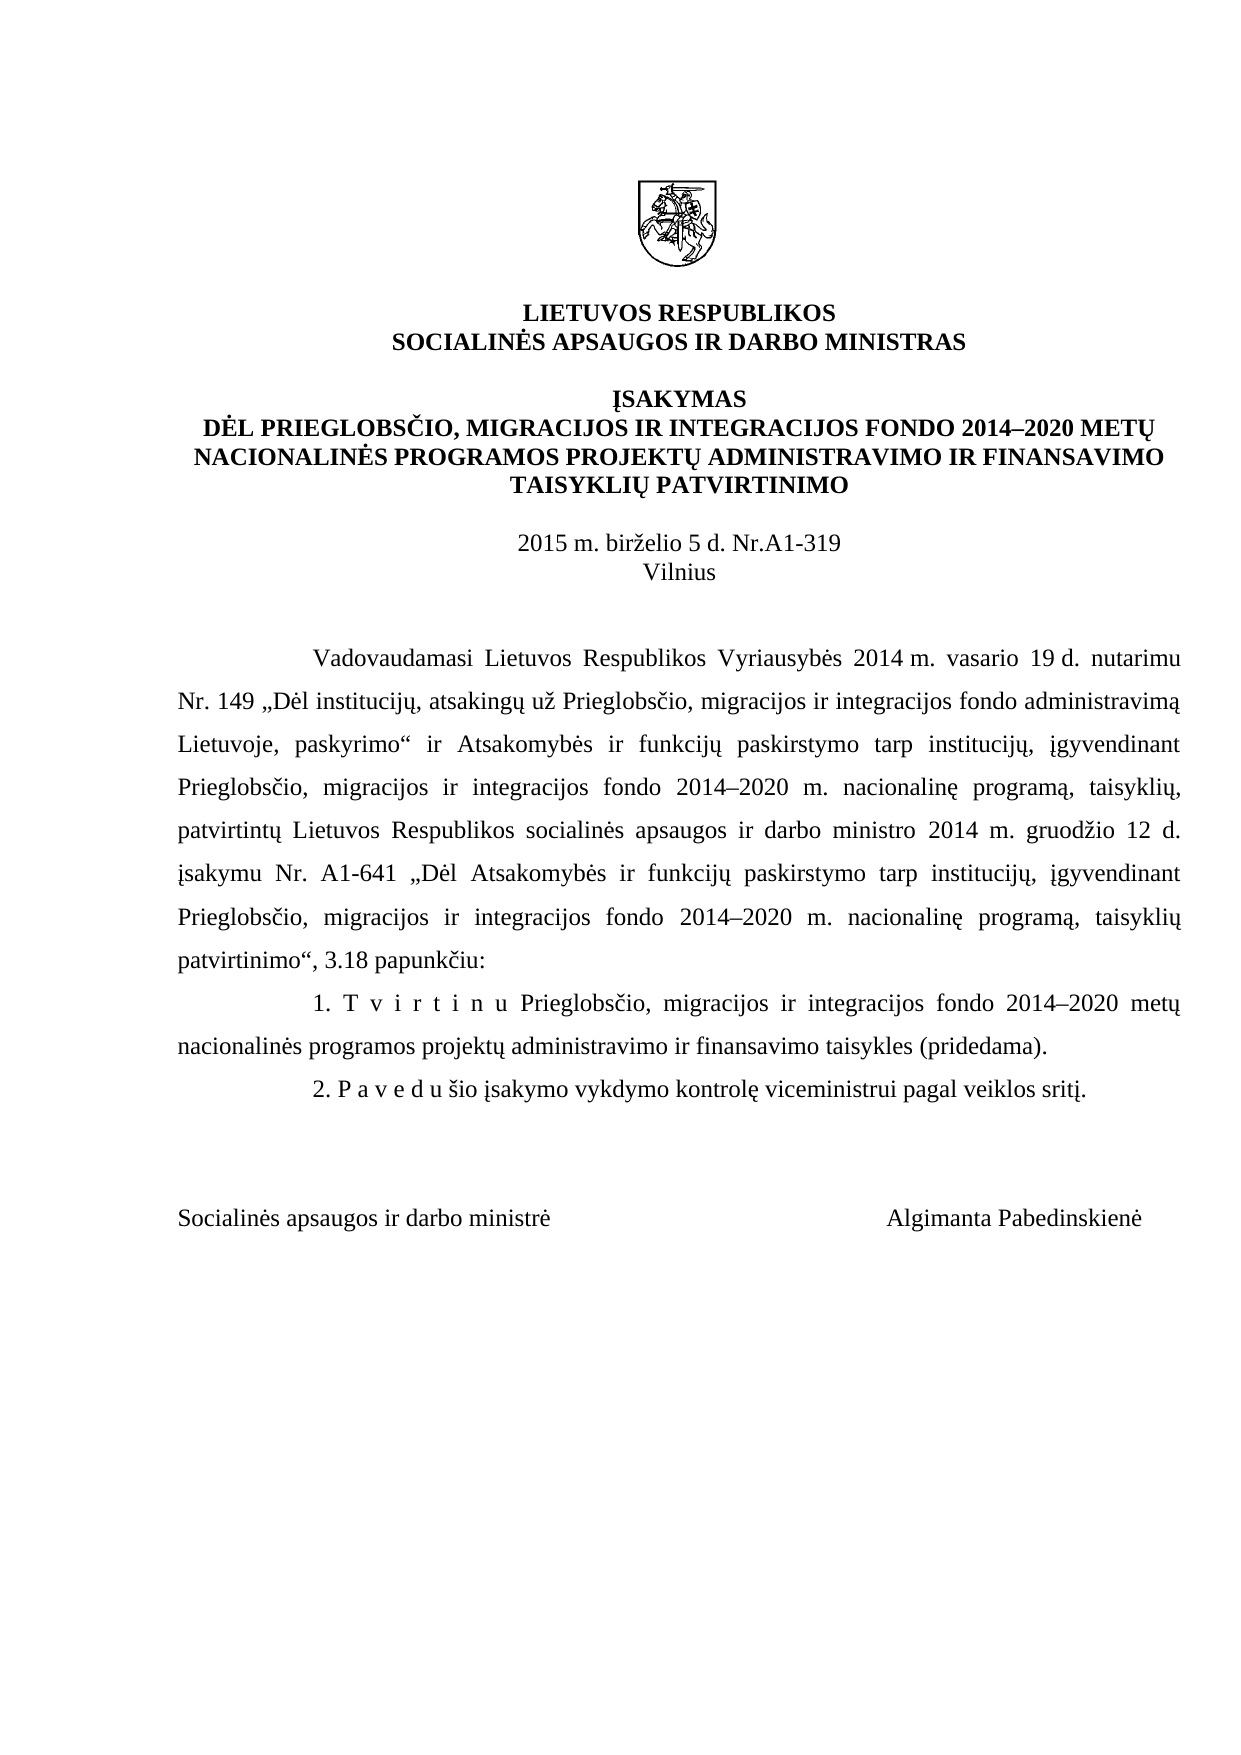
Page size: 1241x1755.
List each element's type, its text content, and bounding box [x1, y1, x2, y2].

text SOCIALINĖS APSAUGOS IR DARBO MINISTRAS [177, 327, 1181, 355]
text ĮSAKYMAS [177, 384, 1181, 413]
text 2. P a v e d u šio įsakymo vykdymo kontrolę viceministrui pagal veiklos sritį. [177, 1074, 1181, 1103]
text 1. T v i r t i n u Prieglobsčio, migracijos ir integracijos fondo 2014–2020 metų nacionalinės programos projektų administravimo ir finansavimo taisykles (pridedama). [177, 988, 1181, 1060]
text DĖL PRIEGLOBSČIO, MIGRACIJOS IR INTEGRACIJOS FONDO 2014–2020 METŲ NACIONALINĖS PROGRAMOS PROJEKTŲ ADMINISTRAVIMO IR FINANSAVIMO TAISYKLIŲ PATVIRTINIMO [177, 413, 1181, 499]
text Socialinės apsaugos ir darbo ministrė Algimanta Pabedinskienė [177, 1203, 1181, 1232]
text LIETUVOS RESPUBLIKOS [177, 298, 1181, 327]
text Vadovaudamasi Lietuvos Respublikos Vyriausybės 2014 m. vasario 19 d. nutarimu Nr. 149 „Dėl institucijų, atsakingų už Prieglobsčio, migracijos ir integracijos fondo administravimą Lietuvoje, paskyrimo“ ir Atsakomybės ir funkcijų paskirstymo tarp institucijų, įgyvendinant Prieglobsčio, migracijos ir integracijos fondo 2014–2020 m. nacionalinę programą, taisyklių, patvirtintų Lietuvos Respublikos socialinės apsaugos ir darbo ministro 2014 m. gruodžio 12 d. įsakymu Nr. A1-641 „Dėl Atsakomybės ir funkcijų paskirstymo tarp institucijų, įgyvendinant Prieglobsčio, migracijos ir integracijos fondo 2014–2020 m. nacionalinę programą, taisyklių patvirtinimo“, 3.18 papunkčiu: [177, 643, 1181, 973]
text Vilnius [177, 557, 1181, 585]
text 2015 m. birželio 5 d. Nr.A1-319 [177, 528, 1181, 557]
